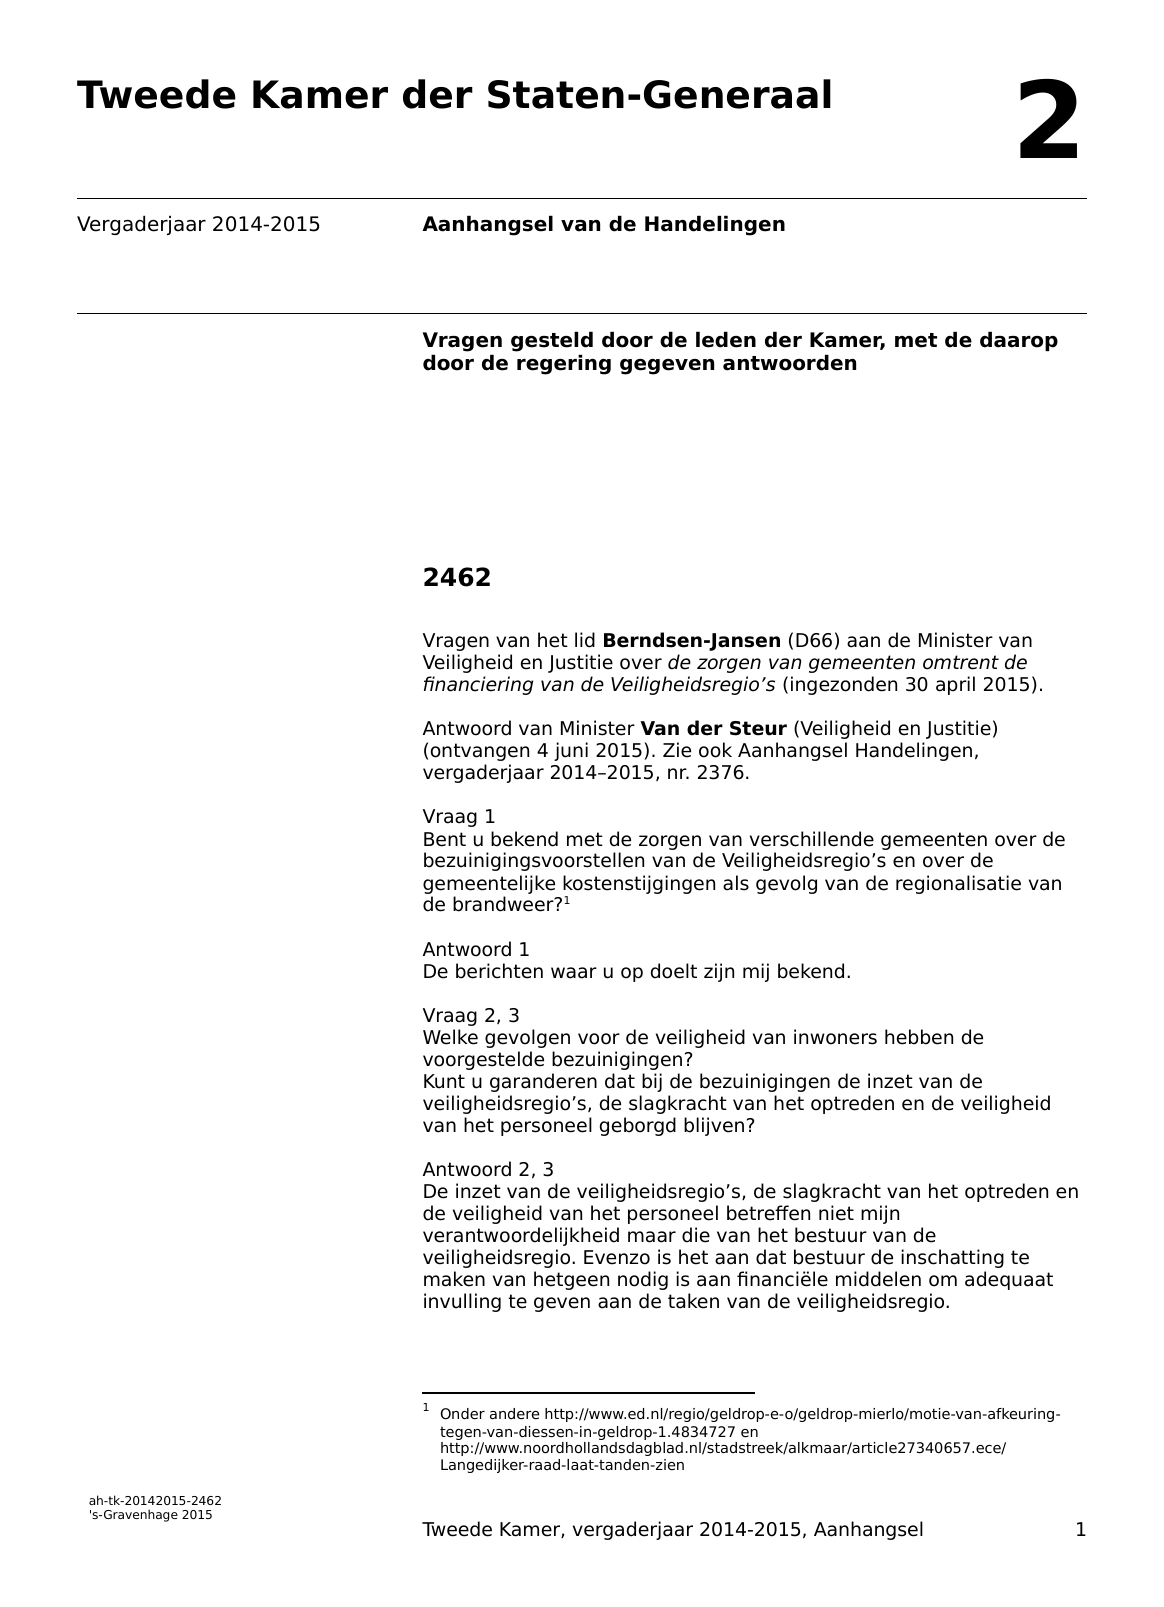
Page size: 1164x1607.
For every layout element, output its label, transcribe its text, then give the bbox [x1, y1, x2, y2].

table_header 2 [886, 59, 1087, 198]
text Onder andere http://www.ed.nl/regio/geldrop-e-o/geldrop-mierlo/motie-van-afkeuring-tegen-van-diessen-in-geldrop-1.4834727 en http://www.noordhollandsdagblad.nl/stadstreek/alkmaar/article27340657.ece/Langedijker-raad-laat-tanden-zien [422, 1402, 1087, 1474]
text ah-tk-20142015-2462 [88, 1494, 323, 1508]
text De berichten waar u op doelt zijn mij bekend. [422, 961, 1087, 982]
text 's-Gravenhage 2015 [88, 1508, 323, 1522]
table_cell Vergaderjaar 2014-2015 [77, 199, 422, 313]
text Vraag 1 [422, 806, 1087, 828]
text Bent u bekend met de zorgen van verschillende gemeenten over de bezuinigingsvoorstellen van de Veiligheidsregio’s en over de gemeentelijke kostenstijgingen als gevolg van de regionalisatie van de brandweer? [422, 828, 1087, 916]
text Antwoord 1 [422, 938, 1087, 961]
text Antwoord van Minister Van der Steur (Veiligheid en Justitie) (ontvangen 4 juni 2015). Zie ook Aanhangsel Handelingen, vergaderjaar 2014–2015, nr. 2376. [422, 718, 1087, 784]
table_cell Aanhangsel van de Handelingen [422, 199, 1087, 313]
text Kunt u garanderen dat bij de bezuinigingen de inzet van de veiligheidsregio’s, de slagkracht van het optreden en de veiligheid van het personeel geborgd blijven? [422, 1071, 1087, 1137]
text Vragen van het lid Berndsen-Jansen (D66) aan de Minister van Veiligheid en Justitie over de zorgen van gemeenten omtrent de financiering van de Veiligheidsregio’s (ingezonden 30 april 2015). [422, 630, 1087, 696]
text 2462 [422, 563, 1087, 592]
text Vraag 2, 3 [422, 1005, 1087, 1027]
text Antwoord 2, 3 [422, 1159, 1087, 1181]
text Welke gevolgen voor de veiligheid van inwoners hebben de voorgestelde bezuinigingen? [422, 1027, 1087, 1071]
text De inzet van de veiligheidsregio’s, de slagkracht van het optreden en de veiligheid van het personeel betreffen niet mijn verantwoordelijkheid maar die van het bestuur van de veiligheidsregio. Evenzo is het aan dat bestuur de inschatting te maken van hetgeen nodig is aan financiële middelen om adequaat invulling te geven aan de taken van de veiligheidsregio. [422, 1181, 1087, 1313]
table_cell [77, 314, 422, 375]
table_header Tweede Kamer der Staten-Generaal [77, 59, 886, 198]
table_cell Vragen gesteld door de leden der Kamer, met de daarop door de regering gegeven antwoorden [422, 314, 1087, 375]
